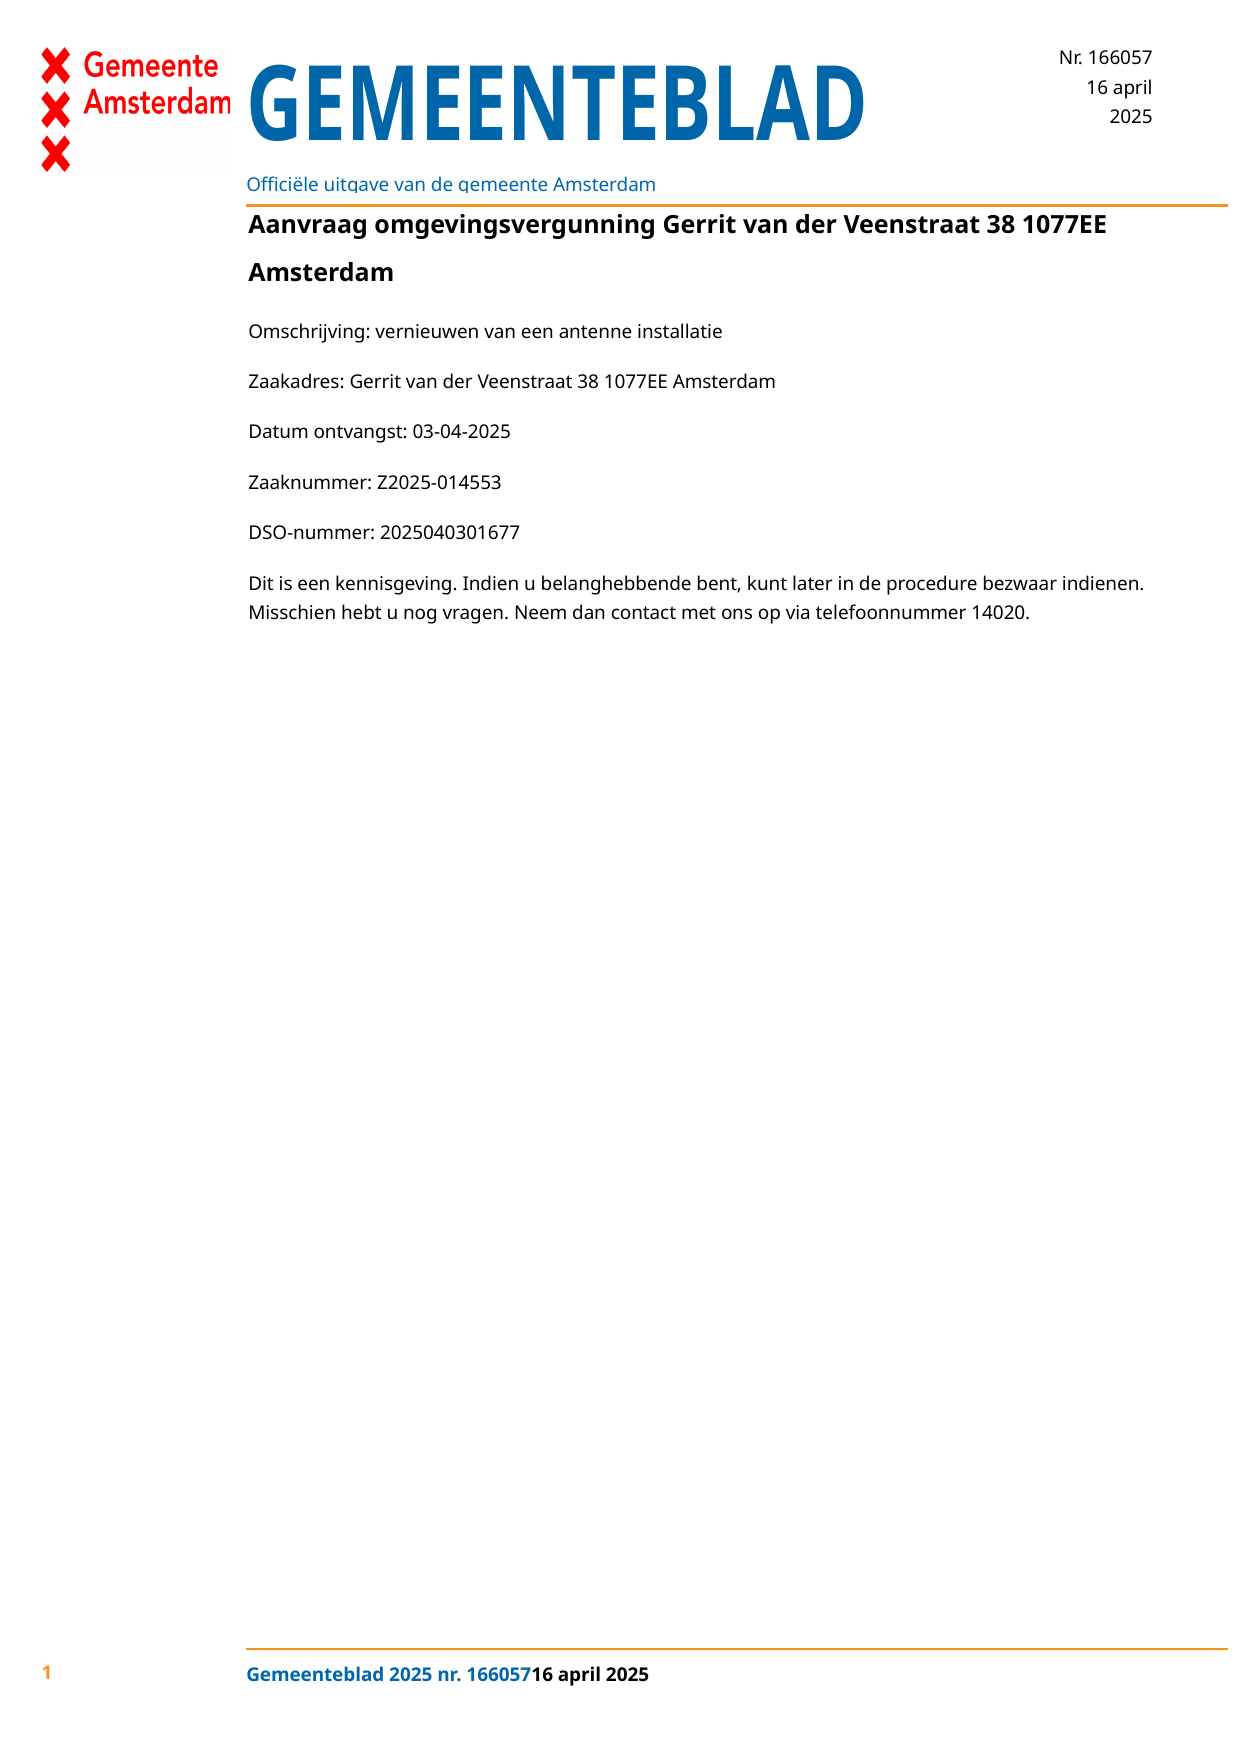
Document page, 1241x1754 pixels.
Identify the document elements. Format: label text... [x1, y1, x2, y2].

text Zaaknummer: Z2025-014553 [248, 469, 1152, 495]
picture [41, 47, 231, 172]
text Datum ontvangst: 03-04-2025 [248, 419, 1152, 444]
text Dit is een kennisgeving. Indien u belanghebbende bent, kunt later in de procedure bezwaar indienen. Misschien hebt u nog vragen. Neem dan contact met ons op via telefoonnummer 14020. [248, 570, 1152, 625]
text Omschrijving: vernieuwen van een antenne installatie [248, 318, 1152, 344]
text Zaakadres: Gerrit van der Veenstraat 38 1077EE Amsterdam [248, 368, 1152, 394]
text DSO-nummer: 2025040301677 [248, 519, 1152, 545]
text Aanvraag omgevingsvergunning Gerrit van der Veenstraat 38 1077EE Amsterdam [248, 207, 1152, 288]
